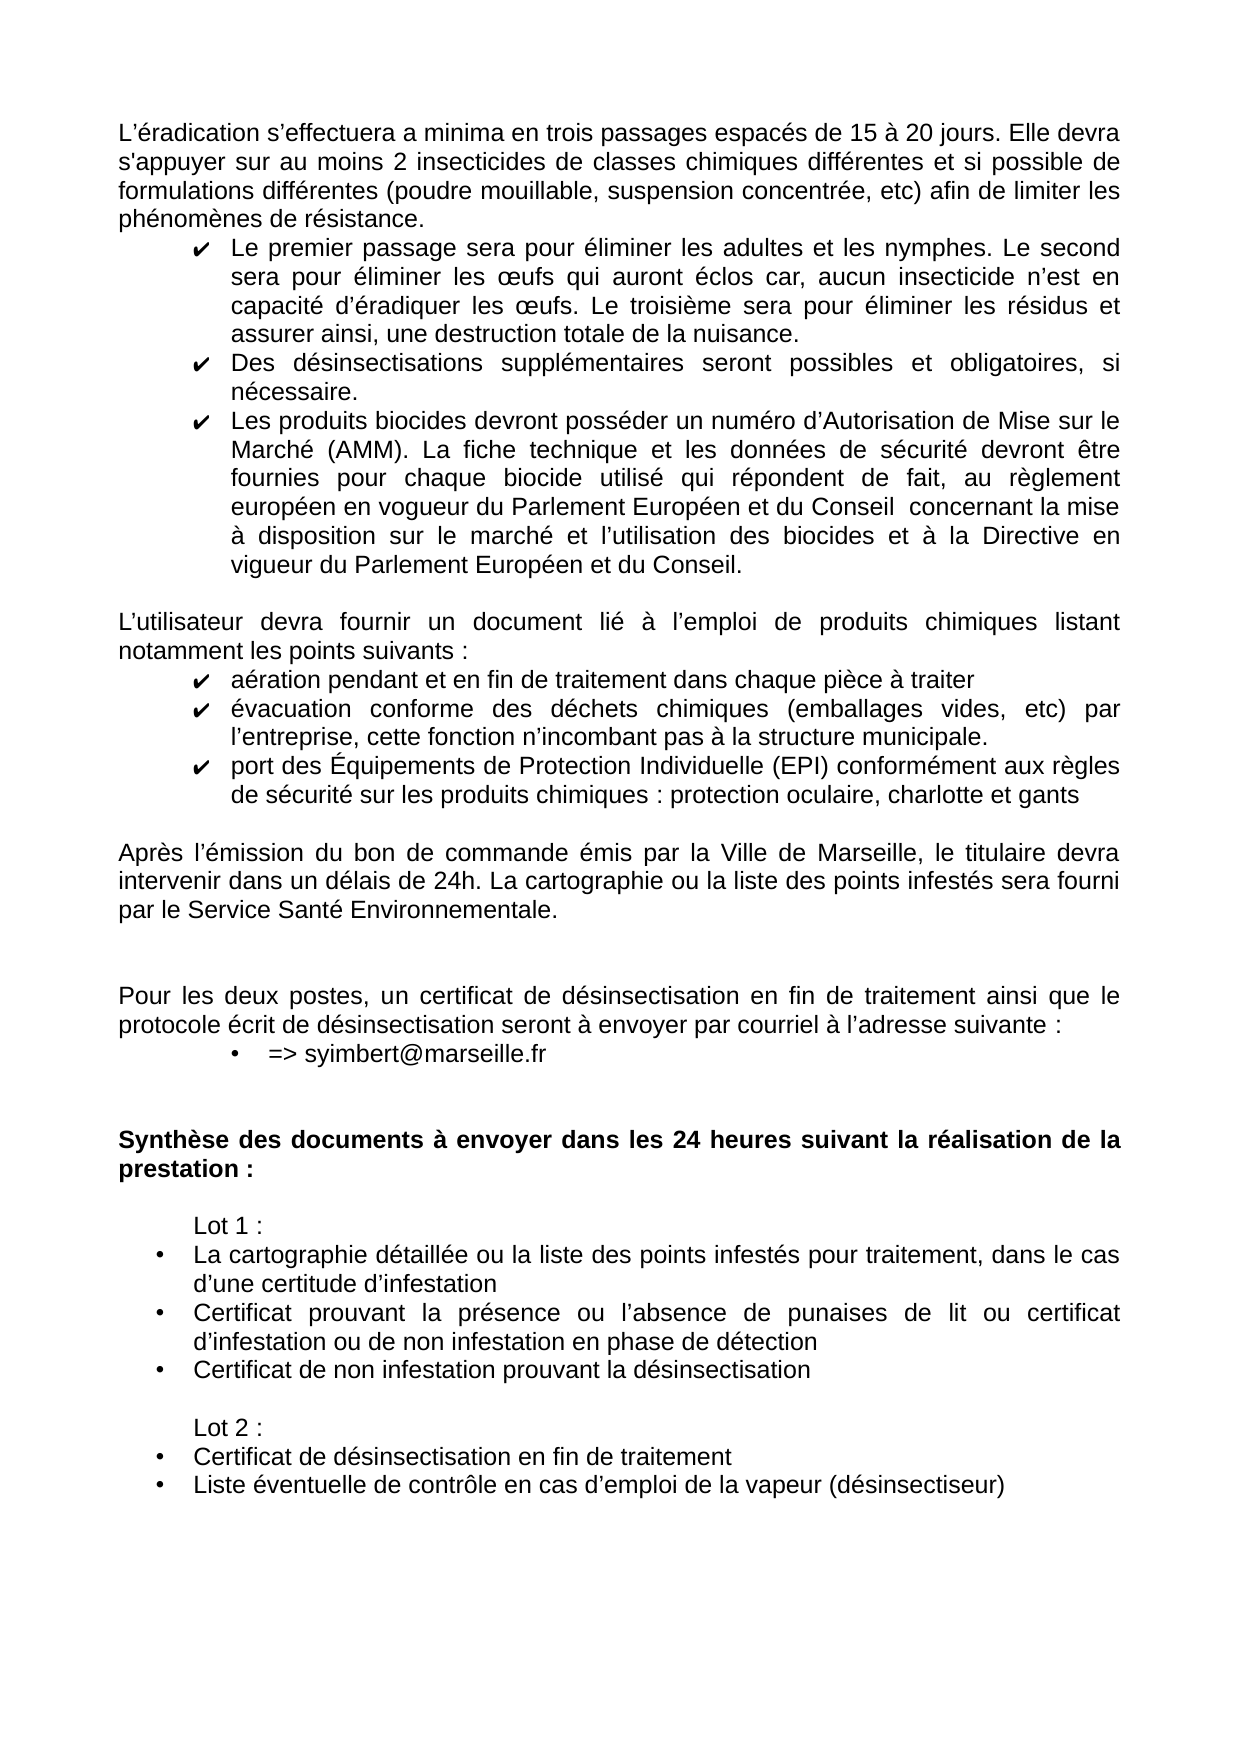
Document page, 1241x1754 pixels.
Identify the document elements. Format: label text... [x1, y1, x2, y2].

list Certificat de non infestation prouvant la désinsectisation [156, 1355, 1122, 1384]
list port des Équipements de Protection Individuelle (EPI) conformément aux règles de sécurité sur les produits chimiques : protection oculaire, charlotte et gants [193, 751, 1122, 809]
text Après l’émission du bon de commande émis par la Ville de Marseille, le titulaire devra intervenir dans un délais de 24h. La cartographie ou la liste des points infestés sera fourni par le Service Santé Environnementale. [118, 837, 1122, 924]
list Les produits biocides devront posséder un numéro d’Autorisation de Mise sur le Marché (AMM). La fiche technique et les données de sécurité devront être fournies pour chaque biocide utilisé qui répondent de fait, au règlement européen en vogueur du Parlement Européen et du Conseil concernant la mise à disposition sur le marché et l’utilisation des biocides et à la Directive en vigueur du Parlement Européen et du Conseil. [193, 406, 1122, 578]
list => syimbert@marseille.fr [231, 1039, 1122, 1068]
list La cartographie détaillée ou la liste des points infestés pour traitement, dans le cas d’une certitude d’infestation [156, 1240, 1122, 1298]
text L’éradication s’effectuera a minima en trois passages espacés de 15 à 20 jours. Elle devra s'appuyer sur au moins 2 insecticides de classes chimiques différentes et si possible de formulations différentes (poudre mouillable, suspension concentrée, etc) afin de limiter les phénomènes de résistance. [118, 118, 1122, 233]
list aération pendant et en fin de traitement dans chaque pièce à traiter [193, 665, 1122, 693]
text Pour les deux postes, un certificat de désinsectisation en fin de traitement ainsi que le protocole écrit de désinsectisation seront à envoyer par courriel à l’adresse suivante : [118, 981, 1122, 1039]
list Certificat de désinsectisation en fin de traitement [156, 1442, 1122, 1471]
list Lot 1 : [156, 1211, 1122, 1240]
list Certificat prouvant la présence ou l’absence de punaises de lit ou certificat d’infestation ou de non infestation en phase de détection [156, 1298, 1122, 1355]
text Synthèse des documents à envoyer dans les 24 heures suivant la réalisation de la prestation : [118, 1125, 1122, 1183]
list évacuation conforme des déchets chimiques (emballages vides, etc) par l’entreprise, cette fonction n’incombant pas à la structure municipale. [193, 693, 1122, 751]
list Liste éventuelle de contrôle en cas d’emploi de la vapeur (désinsectiseur) [156, 1471, 1122, 1499]
list Des désinsectisations supplémentaires seront possibles et obligatoires, si nécessaire. [193, 348, 1122, 406]
list Le premier passage sera pour éliminer les adultes et les nymphes. Le second sera pour éliminer les œufs qui auront éclos car, aucun insecticide n’est en capacité d’éradiquer les œufs. Le troisième sera pour éliminer les résidus et assurer ainsi, une destruction totale de la nuisance. [193, 233, 1122, 348]
list Lot 2 : [156, 1413, 1122, 1442]
text L’utilisateur devra fournir un document lié à l’emploi de produits chimiques listant notamment les points suivants : [118, 607, 1122, 665]
